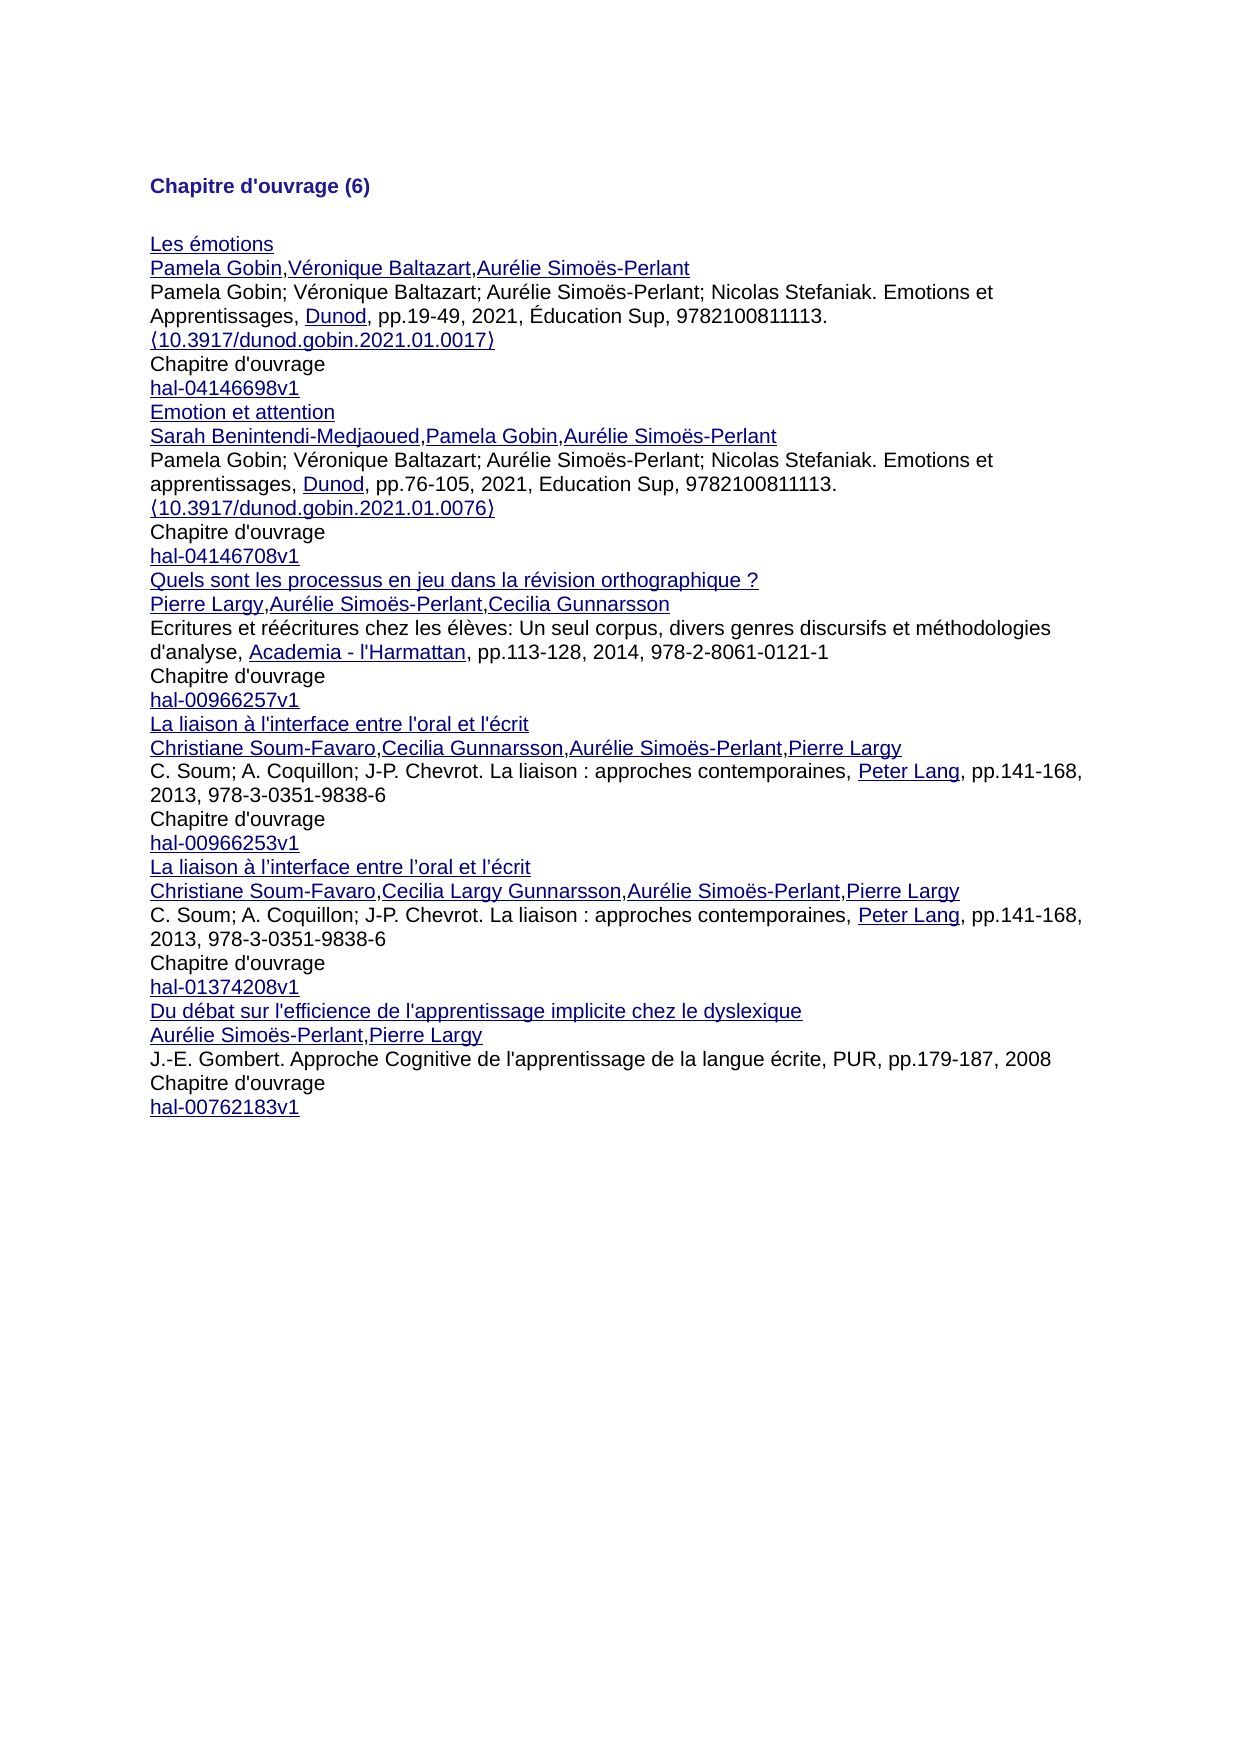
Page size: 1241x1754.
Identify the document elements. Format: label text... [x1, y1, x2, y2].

table_cell Du débat sur l'efficience de l'apprentissage implicite chez le dyslexique Aurélie Simoës-Perlant,Pierre Largy J.-E. Gombert. Approche Cognitive de l'apprentissage de la langue écrite, PUR, pp.179-187, 2008 Chapitre d'ouvrage hal-00762183v1 [150, 999, 1090, 1119]
table_cell Quels sont les processus en jeu dans la révision orthographique ? Pierre Largy,Aurélie Simoës-Perlant,Cecilia Gunnarsson Ecritures et réécritures chez les élèves: Un seul corpus, divers genres discursifs et méthodologies d'analyse, Academia - l'Harmattan, pp.113-128, 2014, 978-2-8061-0121-1 Chapitre d'ouvrage hal-00966257v1 [150, 568, 1090, 711]
table_cell La liaison à l'interface entre l'oral et l'écrit Christiane Soum-Favaro,Cecilia Gunnarsson,Aurélie Simoës-Perlant,Pierre Largy C. Soum; A. Coquillon; J-P. Chevrot. La liaison : approches contemporaines, Peter Lang, pp.141-168, 2013, 978-3-0351-9838-6 Chapitre d'ouvrage hal-00966253v1 [150, 711, 1090, 855]
subtitle Chapitre d'ouvrage (6) [150, 174, 1090, 198]
table_header Les émotions Pamela Gobin,Véronique Baltazart,Aurélie Simoës-Perlant Pamela Gobin; Véronique Baltazart; Aurélie Simoës-Perlant; Nicolas Stefaniak. Emotions et Apprentissages, Dunod, pp.19-49, 2021, Éducation Sup, 9782100811113. ⟨10.3917/dunod.gobin.2021.01.0017⟩ Chapitre d'ouvrage hal-04146698v1 [150, 232, 1090, 400]
table_cell Emotion et attention Sarah Benintendi-Medjaoued,Pamela Gobin,Aurélie Simoës-Perlant Pamela Gobin; Véronique Baltazart; Aurélie Simoës-Perlant; Nicolas Stefaniak. Emotions et apprentissages, Dunod, pp.76-105, 2021, Education Sup, 9782100811113. ⟨10.3917/dunod.gobin.2021.01.0076⟩ Chapitre d'ouvrage hal-04146708v1 [150, 400, 1090, 568]
table_cell La liaison à l’interface entre l’oral et l’écrit Christiane Soum-Favaro,Cecilia Largy Gunnarsson,Aurélie Simoës-Perlant,Pierre Largy C. Soum; A. Coquillon; J-P. Chevrot. La liaison : approches contemporaines, Peter Lang, pp.141-168, 2013, 978-3-0351-9838-6 Chapitre d'ouvrage hal-01374208v1 [150, 855, 1090, 999]
